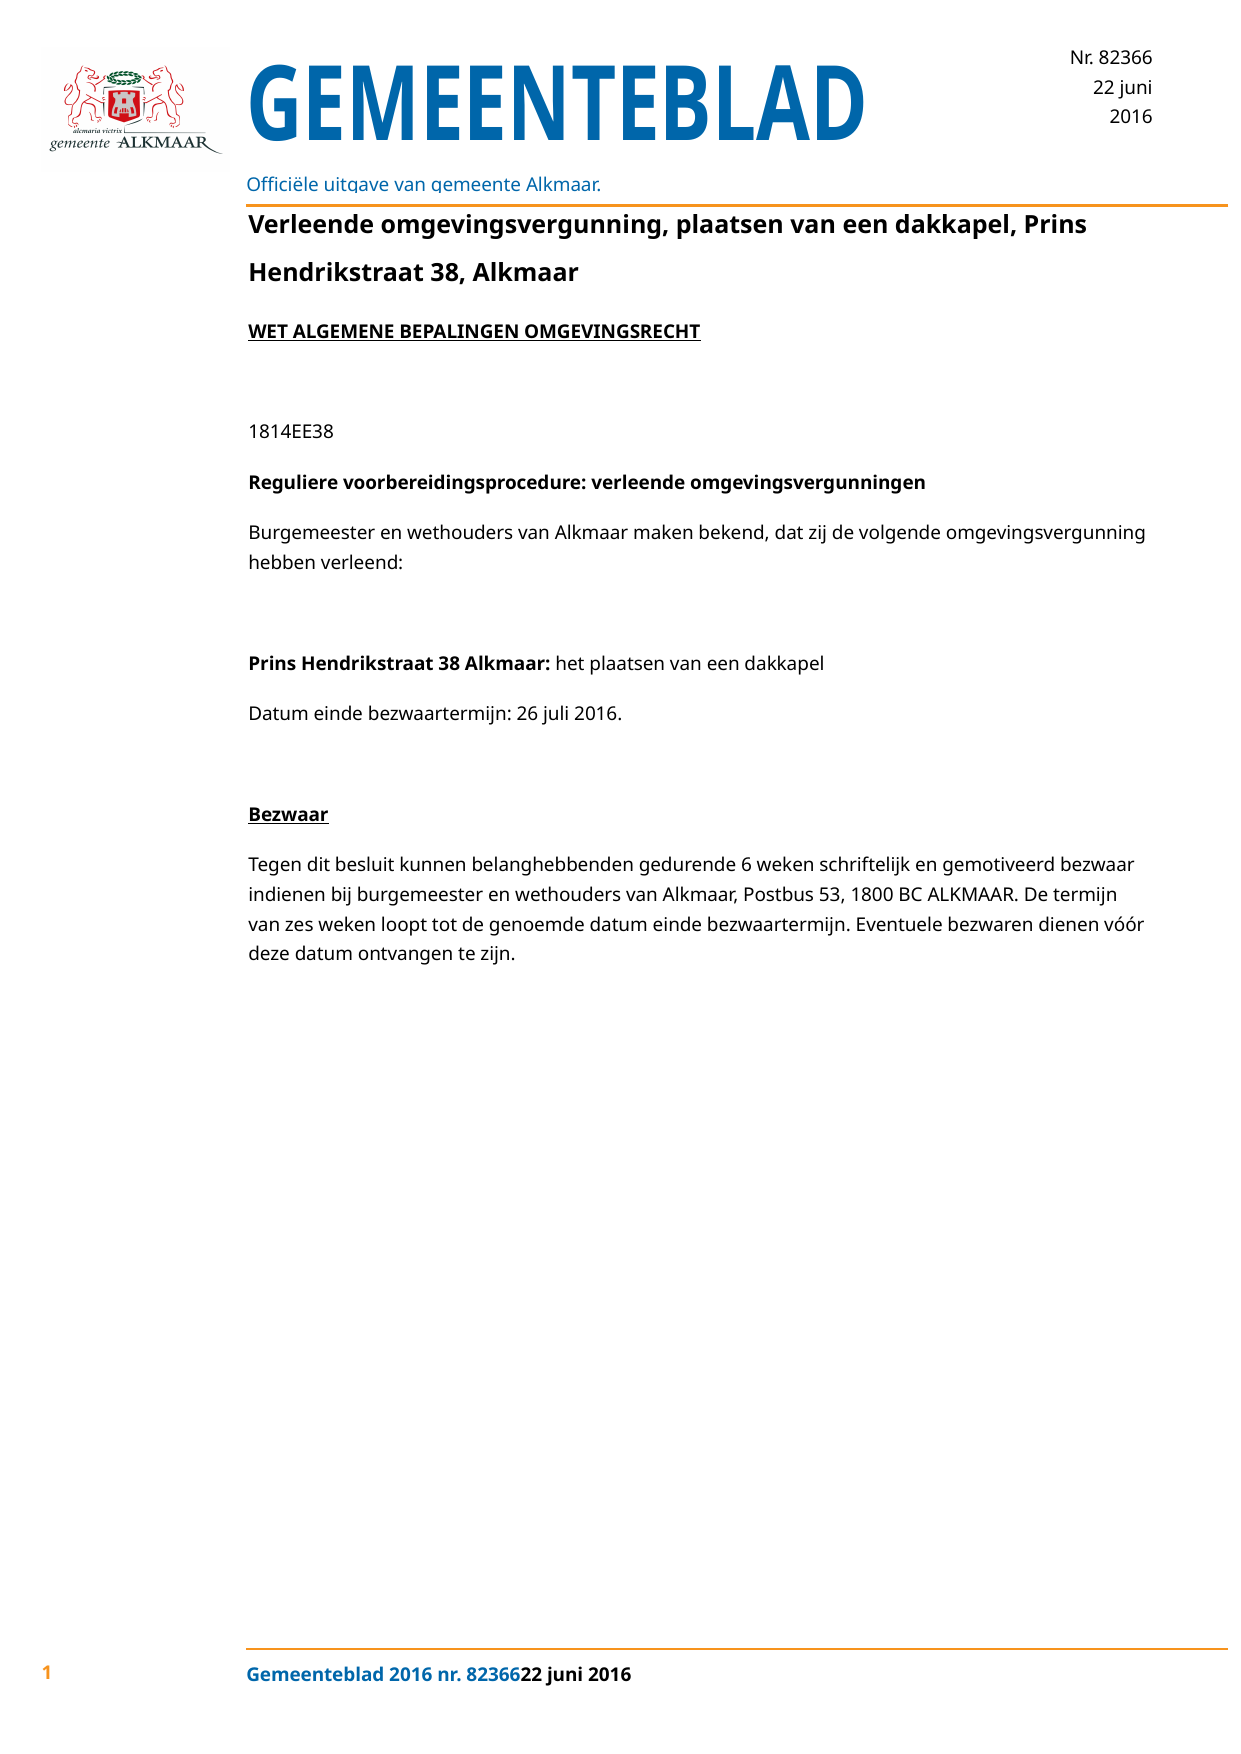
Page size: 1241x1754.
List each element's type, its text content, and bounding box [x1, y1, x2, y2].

text Verleende omgevingsvergunning, plaatsen van een dakkapel, Prins Hendrikstraat 38, Alkmaar [248, 207, 1152, 288]
text 1814EE38 [248, 419, 1152, 444]
text Datum einde bezwaartermijn: 26 juli 2016. [248, 700, 1152, 726]
text WET ALGEMENE BEPALINGEN OMGEVINGSRECHT [248, 318, 1152, 344]
text Burgemeester en wethouders van Alkmaar maken bekend, dat zij de volgende omgevingsvergunning hebben verleend: [248, 519, 1152, 575]
text Bezwaar [248, 801, 1152, 827]
text Prins Hendrikstraat 38 Alkmaar: het plaatsen van een dakkapel [248, 650, 1152, 676]
picture [41, 47, 231, 172]
text Tegen dit besluit kunnen belanghebbenden gedurende 6 weken schriftelijk en gemotiveerd bezwaar indienen bij burgemeester en wethouders van Alkmaar, Postbus 53, 1800 BC ALKMAAR. De termijn van zes weken loopt tot de genoemde datum einde bezwaartermijn. Eventuele bezwaren dienen vóór deze datum ontvangen te zijn. [248, 852, 1152, 966]
text Reguliere voorbereidingsprocedure: verleende omgevingsvergunningen [248, 469, 1152, 495]
